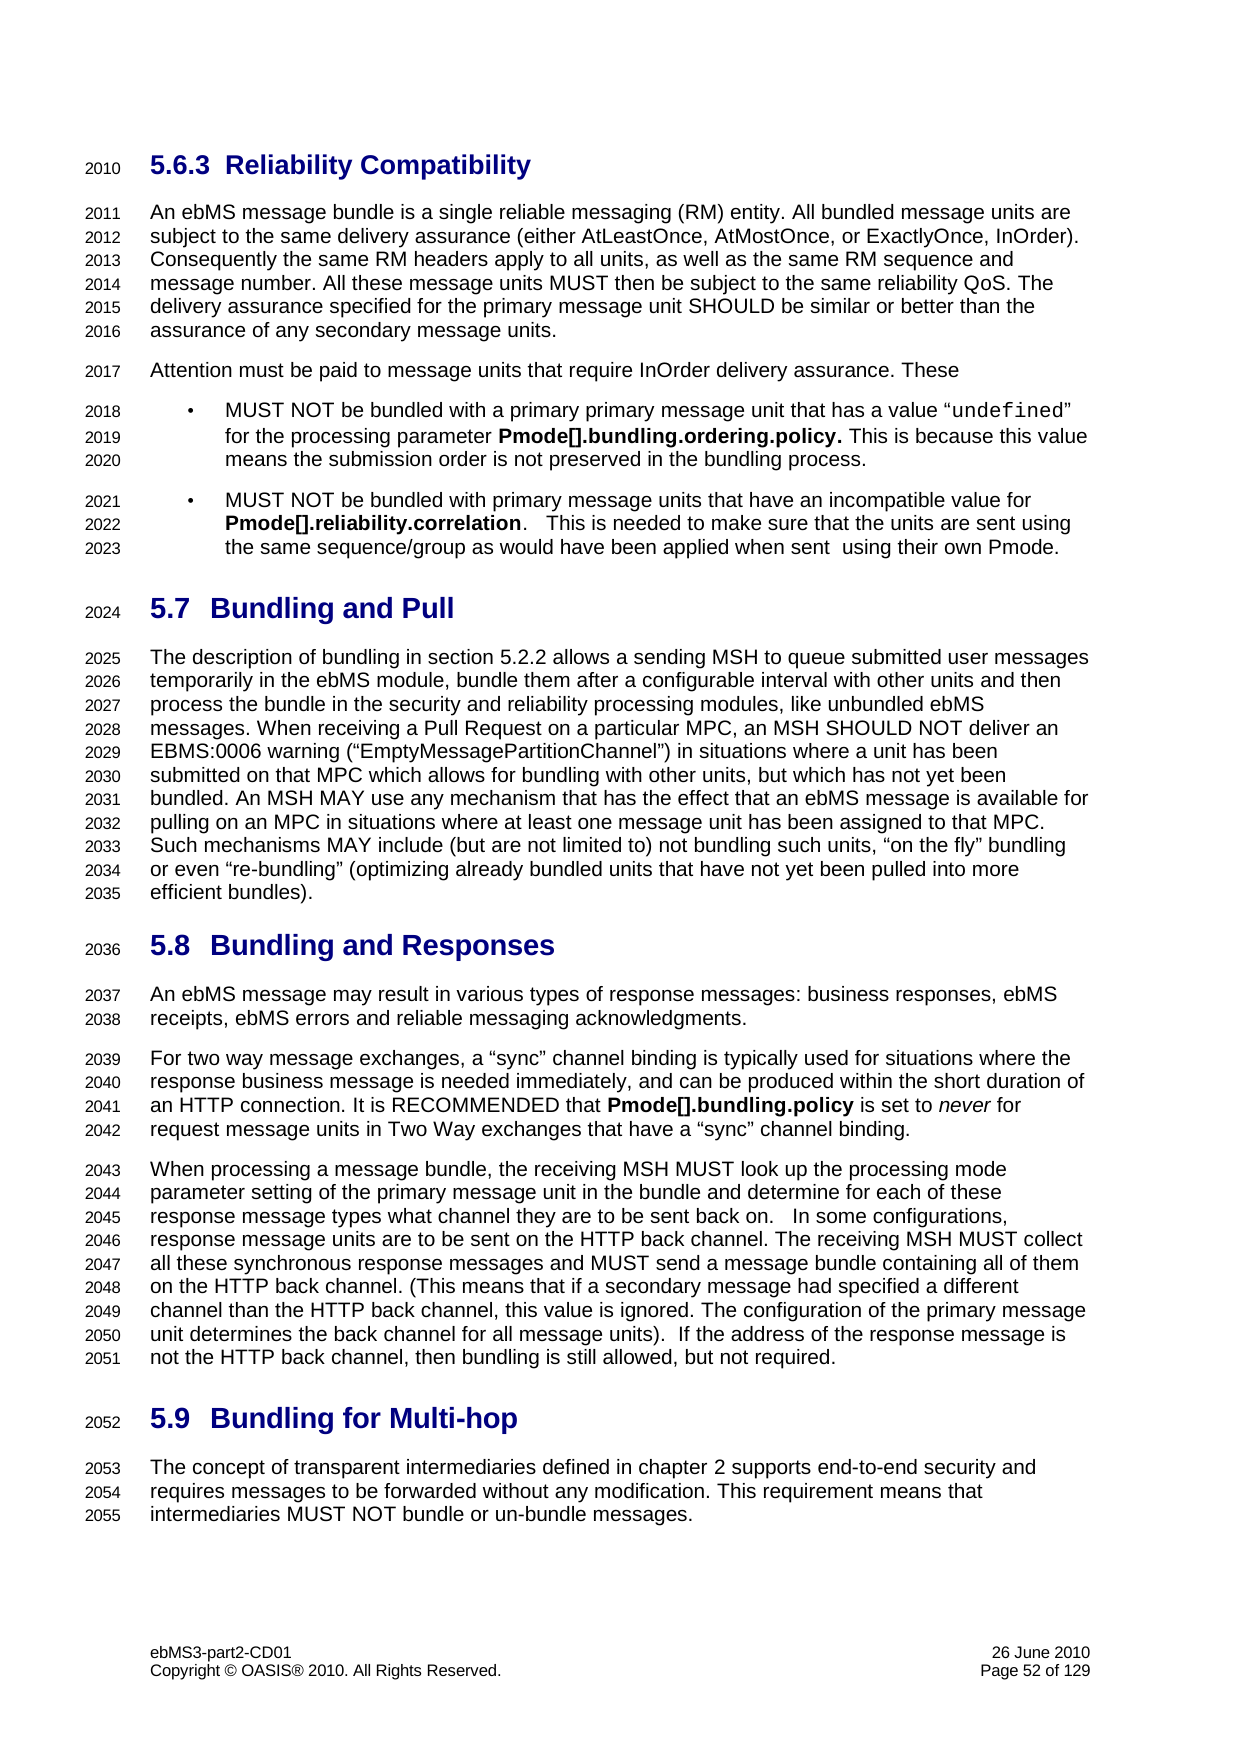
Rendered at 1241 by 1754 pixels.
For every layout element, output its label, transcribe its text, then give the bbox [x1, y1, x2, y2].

list MUST NOT be bundled with primary message units that have an incompatible value for Pmode[].reliability.correlation. This is needed to make sure that the units are sent using the same sequence/group as would have been applied when sent using their own Pmode. [187, 488, 1090, 559]
list MUST NOT be bundled with a primary primary message unit that has a value “undefined” for the processing parameter Pmode[].bundling.ordering.policy. This is because this value means the submission order is not preserved in the bundling process. [187, 399, 1090, 471]
text An ebMS message bundle is a single reliable messaging (RM) entity. All bundled message units are subject to the same delivery assurance (either AtLeastOnce, AtMostOnce, or ExactlyOnce, InOrder). Consequently the same RM headers apply to all units, as well as the same RM sequence and message number. All these message units MUST then be subject to the same reliability QoS. The delivery assurance specified for the primary message unit SHOULD be similar or better than the assurance of any secondary message units. [150, 201, 1090, 342]
text When processing a message bundle, the receiving MSH MUST look up the processing mode parameter setting of the primary message unit in the bundle and determine for each of these response message types what channel they are to be sent back on. In some configurations, response message units are to be sent on the HTTP back channel. The receiving MSH MUST collect all these synchronous response messages and MUST send a message bundle containing all of them on the HTTP back channel. (This means that if a secondary message had specified a different channel than the HTTP back channel, this value is ignored. The configuration of the primary message unit determines the back channel for all message units). If the address of the response message is not the HTTP back channel, then bundling is still allowed, but not required. [150, 1157, 1090, 1369]
subtitle Bundling and Responses [150, 929, 1090, 962]
text An ebMS message may result in various types of response messages: business responses, ebMS receipts, ebMS errors and reliable messaging acknowledgments. [150, 983, 1090, 1030]
subtitle Bundling for Multi-hop [150, 1402, 1090, 1435]
text The description of bundling in section 5.2.2 allows a sending MSH to queue submitted user messages temporarily in the ebMS module, bundle them after a configurable interval with other units and then process the bundle in the security and reliability processing modules, like unbundled ebMS messages. When receiving a Pull Request on a particular MPC, an MSH SHOULD NOT deliver an EBMS:0006 warning (“EmptyMessagePartitionChannel”) in situations where a unit has been submitted on that MPC which allows for bundling with other units, but which has not yet been bundled. An MSH MAY use any mechanism that has the effect that an ebMS message is available for pulling on an MPC in situations where at least one message unit has been assigned to that MPC. Such mechanisms MAY include (but are not limited to) not bundling such units, “on the fly” bundling or even “re-bundling” (optimizing already bundled units that have not yet been pulled into more efficient bundles). [150, 645, 1090, 904]
text The concept of transparent intermediaries defined in chapter 2 supports end-to-end security and requires messages to be forwarded without any modification. This requirement means that intermediaries MUST NOT bundle or un-bundle messages. [150, 1456, 1090, 1526]
subtitle Bundling and Pull [150, 592, 1090, 624]
text Attention must be paid to message units that require InOrder delivery assurance. These [150, 359, 1090, 382]
subtitle Reliability Compatibility [150, 150, 1090, 180]
text For two way message exchanges, a “sync” channel binding is typically used for situations where the response business message is needed immediately, and can be produced within the short duration of an HTTP connection. It is RECOMMENDED that Pmode[].bundling.policy is set to never for request message units in Two Way exchanges that have a “sync” channel binding. [150, 1046, 1090, 1141]
